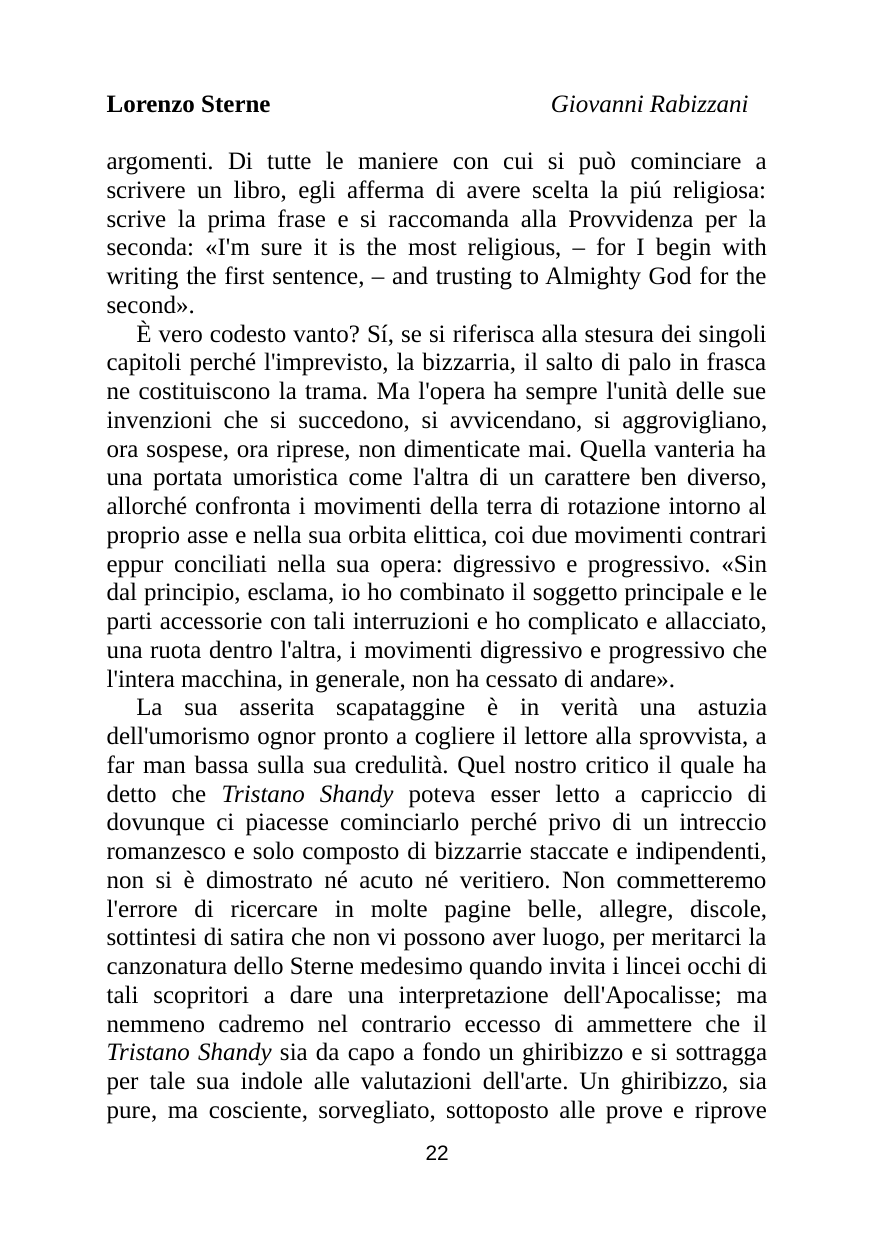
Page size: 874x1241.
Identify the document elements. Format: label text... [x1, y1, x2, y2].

text La sua asserita scapataggine è in verità una astuzia dell'umorismo ognor pronto a cogliere il lettore alla sprovvista, a far man bassa sulla sua credulità. Quel nostro critico il quale ha detto che Tristano Shandy poteva esser letto a capriccio di dovunque ci piacesse cominciarlo perché privo di un intreccio romanzesco e solo composto di bizzarrie staccate e indipendenti, non si è dimostrato né acuto né veritiero. Non commetteremo l'errore di ricercare in molte pagine belle, allegre, discole, sottintesi di satira che non vi possono aver luogo, per meritarci la canzonatura dello Sterne medesimo quando invita i lincei occhi di tali scopritori a dare una interpretazione dell'Apocalisse; ma nemmeno cadremo nel contrario eccesso di ammettere che il Tristano Shandy sia da capo a fondo un ghiribizzo e si sottragga per tale sua indole alle valutazioni dell'arte. Un ghiribizzo, sia pure, ma cosciente, sorvegliato, sottoposto alle prove e riprove [106, 692, 768, 1124]
text È vero codesto vanto? Sí, se si riferisca alla stesura dei singoli capitoli perché l'imprevisto, la bizzarria, il salto di palo in frasca ne costituiscono la trama. Ma l'opera ha sempre l'unità delle sue invenzioni che si succedono, si avvicendano, si aggrovigliano, ora sospese, ora riprese, non dimenticate mai. Quella vanteria ha una portata umoristica come l'altra di un carattere ben diverso, allorché confronta i movimenti della terra di rotazione intorno al proprio asse e nella sua orbita elittica, coi due movimenti contrari eppur conciliati nella sua opera: digressivo e progressivo. «Sin dal principio, esclama, io ho combinato il soggetto principale e le parti accessorie con tali interruzioni e ho complicato e allacciato, una ruota dentro l'altra, i movimenti digressivo e progressivo che l'intera macchina, in generale, non ha cessato di andare». [106, 319, 768, 692]
text argomenti. Di tutte le maniere con cui si può cominciare a scrivere un libro, egli afferma di avere scelta la piú religiosa: scrive la prima frase e si raccomanda alla Provvidenza per la seconda: «I'm sure it is the most religious, – for I begin with writing the first sentence, – and trusting to Almighty God for the second». [106, 146, 768, 319]
